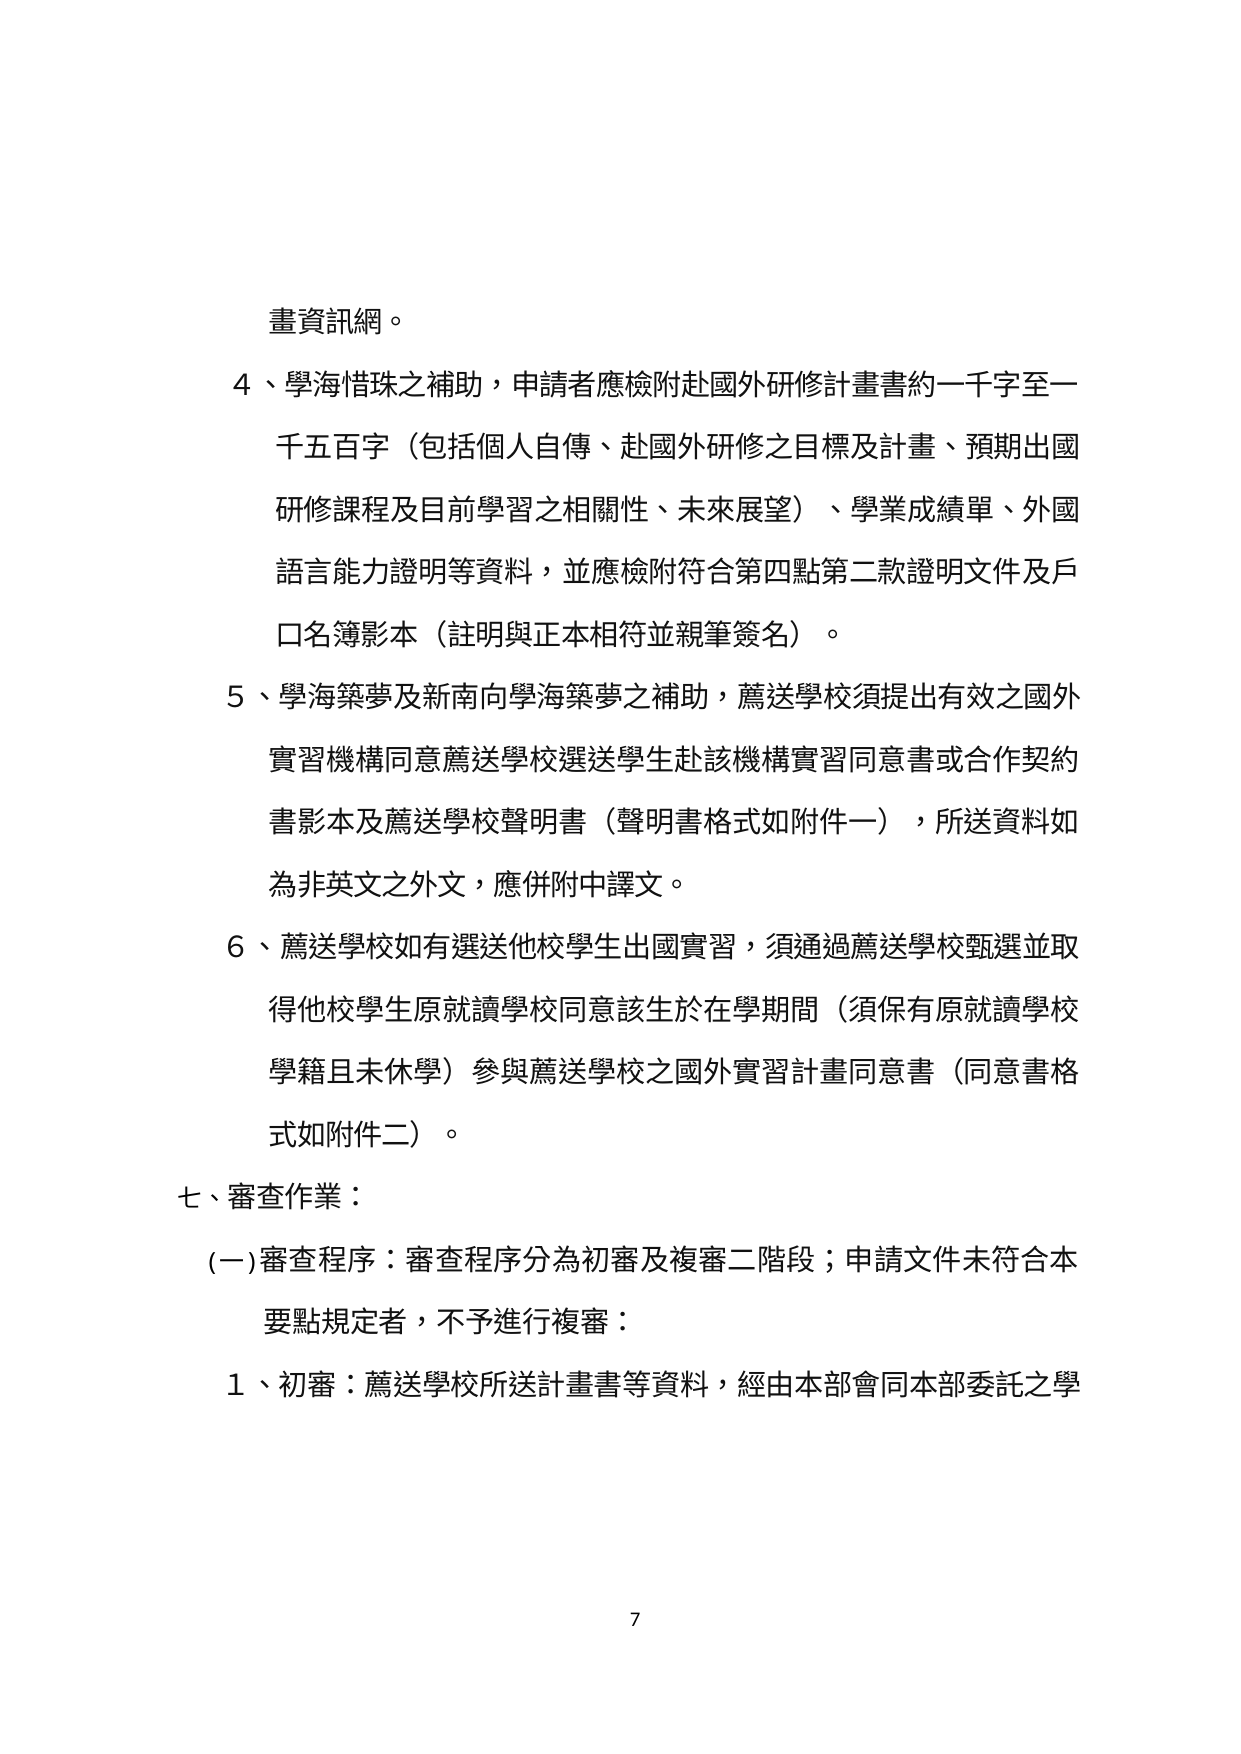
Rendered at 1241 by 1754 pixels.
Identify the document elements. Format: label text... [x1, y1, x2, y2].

list 審查程序：審查程序分為初審及複審二階段；申請文件未符合本要點規定者，不予進行複審： [204, 1216, 1081, 1341]
list 審查作業： [177, 1153, 1081, 1216]
text ６、薦送學校如有選送他校學生出國實習，須通過薦送學校甄選並取得他校學生原就讀學校同意該生於在學期間（須保有原就讀學校學籍且未休學）參與薦送學校之國外實習計畫同意書（同意書格式如附件二）。 [221, 903, 1081, 1153]
text １、初審：薦送學校所送計畫書等資料，經由本部會同本部委託之學 [221, 1341, 1081, 1403]
text ４、學海惜珠之補助，申請者應檢附赴國外研修計畫書約一千字至一千五百字（包括個人自傳、赴國外研修之目標及計畫、預期出國研修課程及目前學習之相關性、未來展望）、學業成績單、外國語言能力證明等資料，並應檢附符合第四點第二款證明文件及戶口名簿影本（註明與正本相符並親筆簽名）。 [228, 341, 1081, 653]
text 畫資訊網。 [221, 278, 1081, 341]
text ５、學海築夢及新南向學海築夢之補助，薦送學校須提出有效之國外實習機構同意薦送學校選送學生赴該機構實習同意書或合作契約書影本及薦送學校聲明書（聲明書格式如附件一），所送資料如為非英文之外文，應併附中譯文。 [221, 653, 1081, 903]
